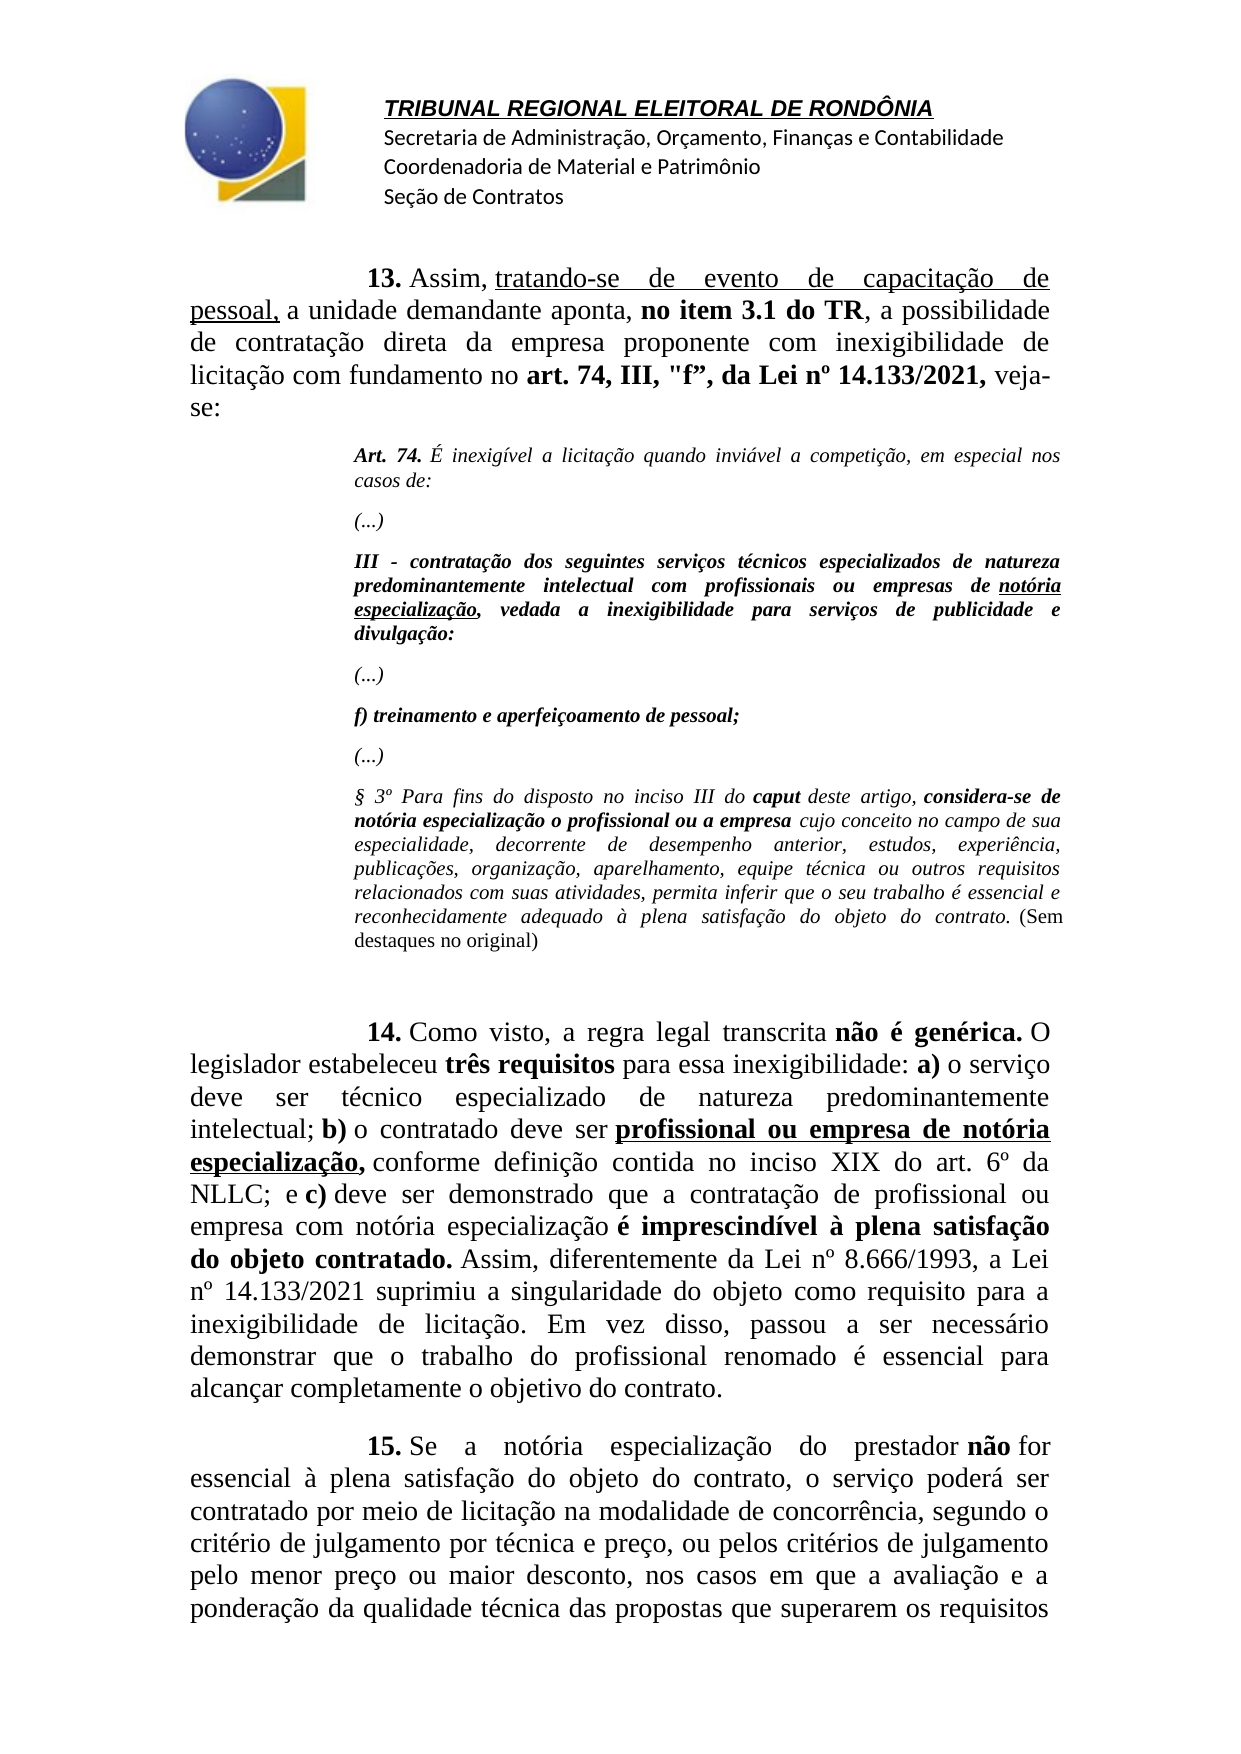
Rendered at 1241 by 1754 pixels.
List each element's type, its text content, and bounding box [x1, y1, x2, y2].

text Art. 74. É inexigível a licitação quando inviável a competição, em especial nos casos de: [354, 443, 1063, 492]
text (...) [354, 508, 1063, 532]
text f) treinamento e aperfeiçoamento de pessoal; [354, 703, 1063, 727]
text III - contratação dos seguintes serviços técnicos especializados de natureza predominantemente intelectual com profissionais ou empresas de notória especialização, vedada a inexigibilidade para serviços de publicidade e divulgação: [354, 549, 1063, 645]
text 14. Como visto, a regra legal transcrita não é genérica. O legislador estabeleceu três requisitos para essa inexigibilidade: a) o serviço deve ser técnico especializado de natureza predominantemente intelectual; b) o contratado deve ser profissional ou empresa de notória especialização, conforme definição contida no inciso XIX do art. 6º da NLLC; e c) deve ser demonstrado que a contratação de profissional ou empresa com notória especialização é imprescindível à plena satisfação do objeto contratado. Assim, diferentemente da Lei nº 8.666/1993, a Lei nº 14.133/2021 suprimiu a singularidade do objeto como requisito para a inexigibilidade de licitação. Em vez disso, passou a ser necessário demonstrar que o trabalho do profissional renomado é essencial para alcançar completamente o objetivo do contrato. [190, 1015, 1051, 1404]
text (...) [354, 743, 1063, 767]
text 15. Se a notória especialização do prestador não for essencial à plena satisfação do objeto do contrato, o serviço poderá ser contratado por meio de licitação na modalidade de concorrência, segundo o critério de julgamento por técnica e preço, ou pelos critérios de julgamento pelo menor preço ou maior desconto, nos casos em que a avaliação e a ponderação da qualidade técnica das propostas que superarem os requisitos [190, 1429, 1051, 1623]
text § 3º Para fins do disposto no inciso III do caput deste artigo, considera-se de notória especialização o profissional ou a empresa cujo conceito no campo de sua especialidade, decorrente de desempenho anterior, estudos, experiência, publicações, organização, aparelhamento, equipe técnica ou outros requisitos relacionados com suas atividades, permita inferir que o seu trabalho é essencial e reconhecidamente adequado à plena satisfação do objeto do contrato. (Sem destaques no original) [354, 784, 1063, 952]
text (...) [354, 662, 1063, 686]
text 13. Assim, tratando-se de evento de capacitação de pessoal, a unidade demandante aponta, no item 3.1 do TR, a possibilidade de contratação direta da empresa proponente com inexigibilidade de licitação com fundamento no art. 74, III, "f”, da Lei nº 14.133/2021, veja-se: [190, 261, 1051, 423]
